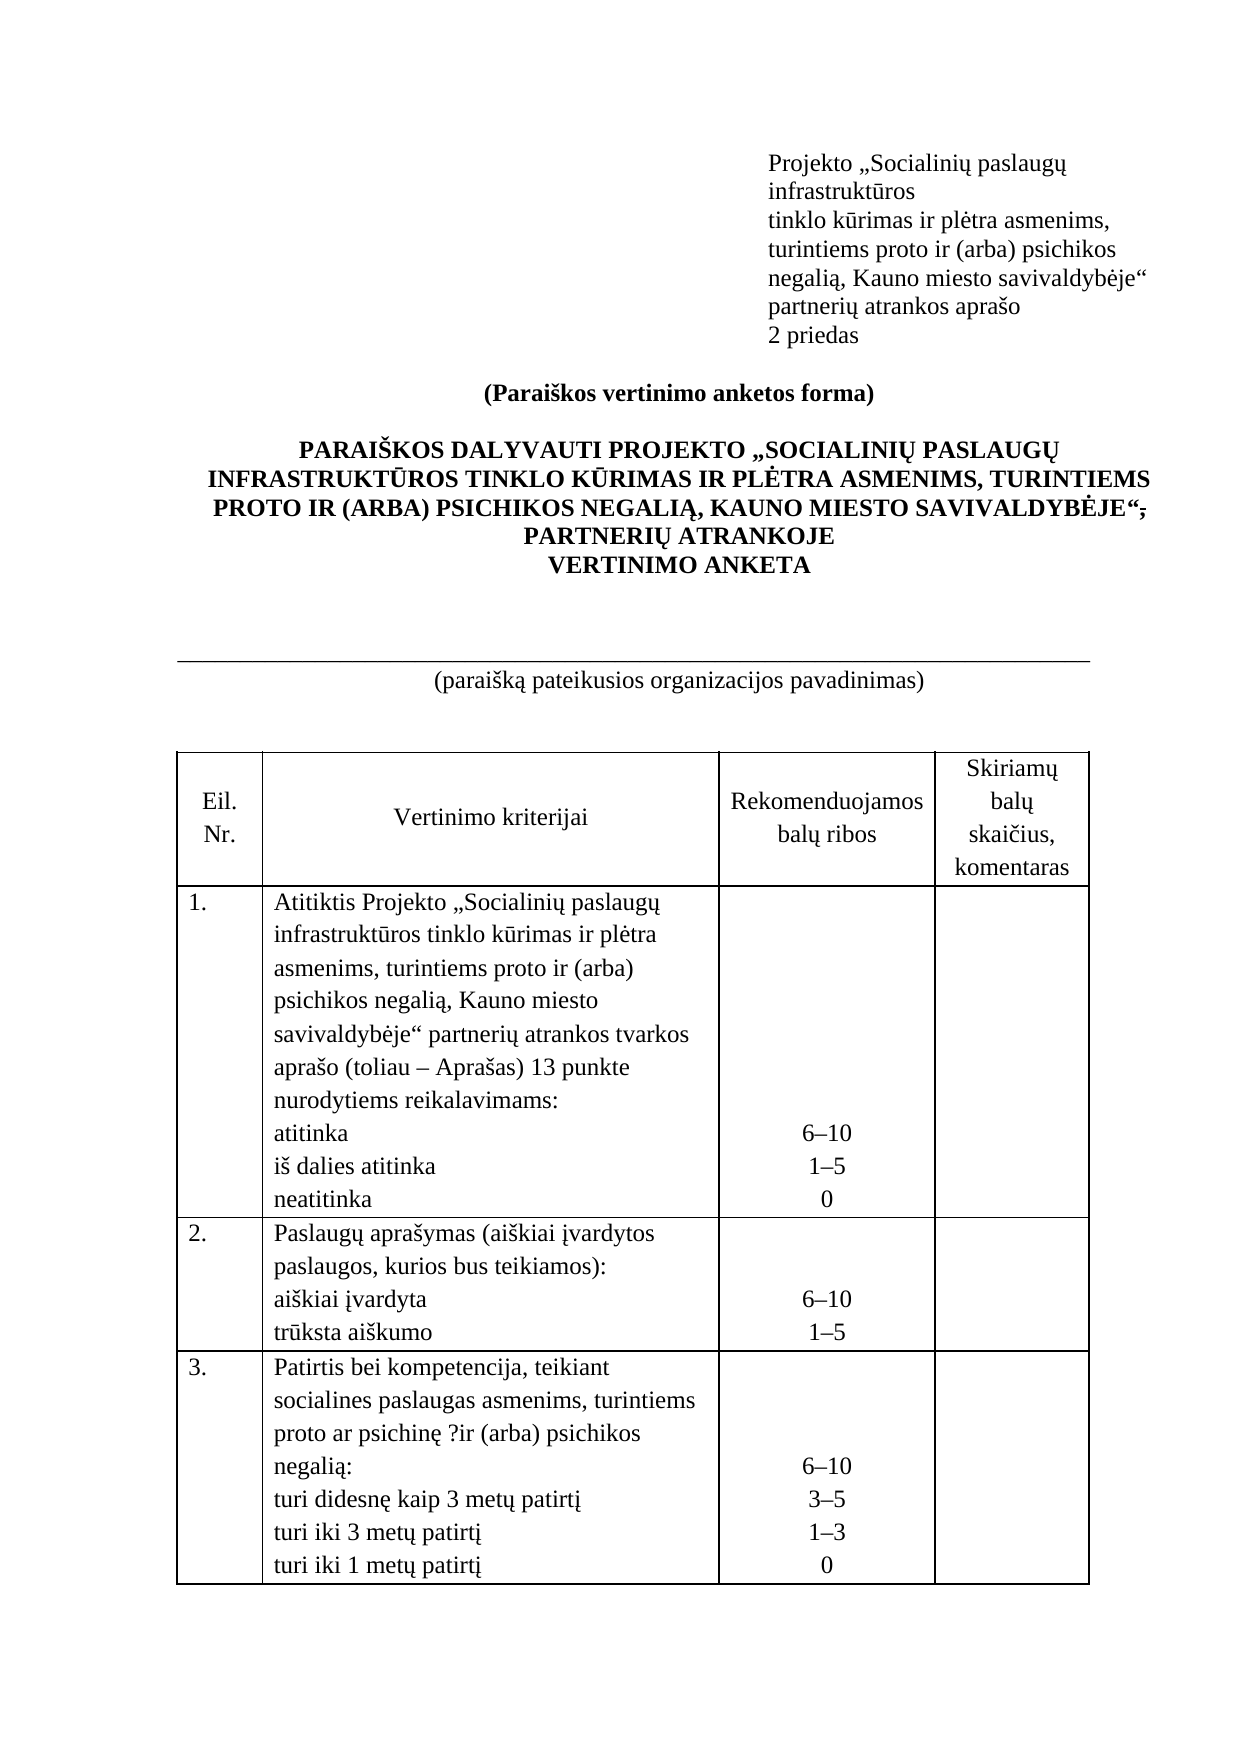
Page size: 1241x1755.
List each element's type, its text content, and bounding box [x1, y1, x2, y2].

table_cell Atitiktis Projekto „Socialinių paslaugų infrastruktūros tinklo kūrimas ir plėtra asmenims, turintiems proto ir (arba) psichikos negalią, Kauno miesto savivaldybėje“ partnerių atrankos tvarkos aprašo (toliau – Aprašas) 13 punkte nurodytiems reikalavimams: atitinka iš dalies atitinka neatitinka [263, 887, 718, 1217]
text _________________________________________________________________________ [177, 636, 1181, 665]
table_cell 6–10 1–5 [720, 1218, 934, 1350]
table_header Vertinimo kriterijai [263, 753, 718, 885]
table_cell 2. [178, 1218, 262, 1350]
text (Paraiškos vertinimo anketos forma) [177, 378, 1181, 406]
table_header Skiriamų balų skaičius, komentaras [936, 753, 1088, 885]
table_cell Paslaugų aprašymas (aiškiai įvardytos paslaugos, kurios bus teikiamos): aiškiai įvardyta trūksta aiškumo [263, 1218, 718, 1350]
table_cell [936, 1352, 1088, 1583]
table_cell 6–10 3–5 1–3 0 [720, 1352, 934, 1583]
table_cell [936, 1218, 1088, 1350]
table_cell [936, 887, 1088, 1217]
text tinklo kūrimas ir plėtra asmenims, turintiems proto ir (arba) psichikos negalią, Kauno miesto savivaldybėje“ partnerių atrankos aprašo [768, 205, 1181, 320]
table_cell 1. [178, 887, 262, 1217]
table_header Eil. Nr. [178, 753, 262, 885]
text 2 priedas [768, 320, 1181, 349]
text (paraišką pateikusios organizacijos pavadinimas) [177, 665, 1181, 694]
table_header Rekomenduojamos balų ribos [720, 753, 934, 885]
text PARAIŠKOS DALYVAUTI PROJEKTO „SOCIALINIŲ PASLAUGŲ INFRASTRUKTŪROS TINKLO KŪRIMAS IR PLĖTRA ASMENIMS, TURINTIEMS PROTO IR (ARBA) PSICHIKOS NEGALIĄ, KAUNO MIESTO SAVIVALDYBĖJE“, PARTNERIŲ ATRANKOJE [177, 435, 1181, 550]
text Projekto „Socialinių paslaugų infrastruktūros [768, 148, 1181, 205]
table_cell Patirtis bei kompetencija, teikiant socialines paslaugas asmenims, turintiems proto ar psichinę ?ir (arba) psichikos negalią: turi didesnę kaip 3 metų patirtį turi iki 3 metų patirtį turi iki 1 metų patirtį [263, 1352, 718, 1583]
text VERTINIMO ANKETA [177, 550, 1181, 579]
table_cell 6–10 1–5 0 [720, 887, 934, 1217]
table_cell 3. [178, 1352, 262, 1583]
